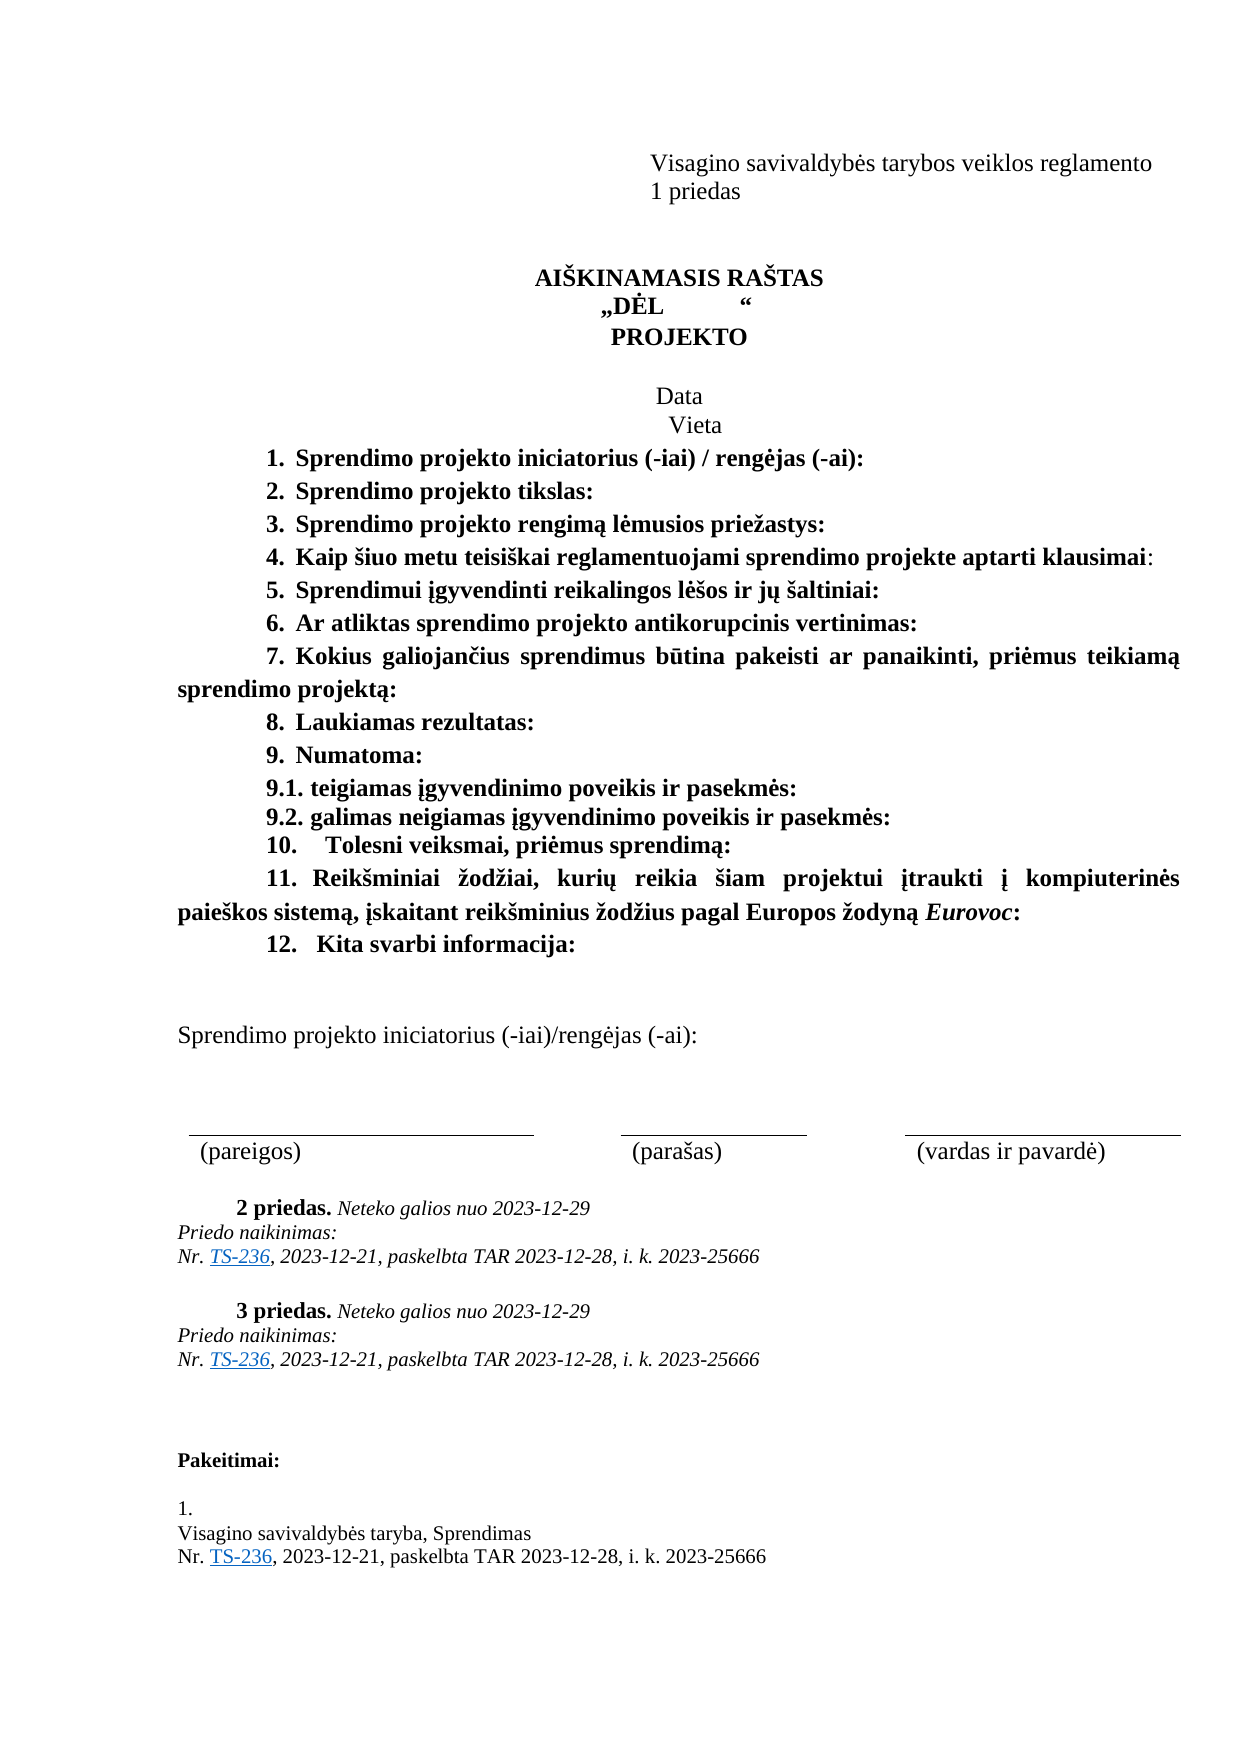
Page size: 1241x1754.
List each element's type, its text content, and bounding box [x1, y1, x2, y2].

text Visagino savivaldybės tarybos veiklos reglamento [650, 148, 1166, 176]
table_cell [807, 1135, 905, 1165]
table_header [534, 1106, 621, 1135]
text Vieta [177, 410, 1181, 438]
text 11. Reikšminiai žodžiai, kurių reikia šiam projektui įtraukti į kompiuterinės paieškos sistemą, įskaitant reikšminius žodžius pagal Europos žodyną Eurovoc: [177, 863, 1181, 925]
text Sprendimo projekto iniciatorius (-iai)/rengėjas (-ai): [177, 1020, 1181, 1049]
text 2 priedas. Neteko galios nuo 2023-12-29 [177, 1194, 1181, 1220]
text Nr. TS-236, 2023-12-21, paskelbta TAR 2023-12-28, i. k. 2023-25666 [177, 1244, 1181, 1268]
text Data [177, 381, 1181, 410]
text Nr. TS-236, 2023-12-21, paskelbta TAR 2023-12-28, i. k. 2023-25666 [177, 1544, 1181, 1568]
text 2. Sprendimo projekto tikslas: [177, 476, 1181, 504]
table_header [189, 1106, 534, 1135]
text 12. Kita svarbi informacija: [266, 929, 1181, 958]
text Priedo naikinimas: [177, 1220, 1181, 1244]
text 3 priedas. Neteko galios nuo 2023-12-29 [177, 1297, 1181, 1323]
text 9.2. galimas neigiamas įgyvendinimo poveikis ir pasekmės: [266, 802, 1181, 831]
text Pakeitimai: [177, 1448, 1181, 1472]
text 1. [177, 1496, 1181, 1520]
text Priedo naikinimas: [177, 1323, 1181, 1347]
text 8. Laukiamas rezultatas: [177, 707, 1181, 736]
table_header [621, 1106, 807, 1135]
text 6. Ar atliktas sprendimo projekto antikorupcinis vertinimas: [177, 608, 1181, 637]
text 9. Numatoma: [177, 740, 1181, 769]
text 4. Kaip šiuo metu teisiškai reglamentuojami sprendimo projekte aptarti klausimai: [177, 542, 1181, 571]
table_cell (vardas ir pavardė) [905, 1136, 1181, 1165]
text PROJEKTO [177, 322, 1181, 351]
table_cell [534, 1135, 621, 1165]
text 1. Sprendimo projekto iniciatorius (-iai) / rengėjas (-ai): [177, 443, 1181, 472]
text Visagino savivaldybės taryba, Sprendimas [177, 1520, 1181, 1544]
text 9.1. teigiamas įgyvendinimo poveikis ir pasekmės: [177, 773, 1181, 802]
table_cell (parašas) [621, 1136, 807, 1165]
table_header [905, 1106, 1181, 1135]
text 3. Sprendimo projekto rengimą lėmusios priežastys: [177, 509, 1181, 538]
text 5. Sprendimui įgyvendinti reikalingos lėšos ir jų šaltiniai: [177, 575, 1181, 604]
table_cell (pareigos) [189, 1136, 534, 1165]
text Nr. TS-236, 2023-12-21, paskelbta TAR 2023-12-28, i. k. 2023-25666 [177, 1347, 1181, 1371]
text „Dėl “ [177, 291, 1181, 320]
text 1 priedas [650, 176, 1166, 205]
text 7. Kokius galiojančius sprendimus būtina pakeisti ar panaikinti, priėmus teikiamą sprendimo projektą: [177, 641, 1181, 703]
text 10. Tolesni veiksmai, priėmus sprendimą: [192, 831, 1181, 859]
table_header [807, 1106, 905, 1135]
text AIŠKINAMASIS RAŠTAS [177, 263, 1181, 291]
